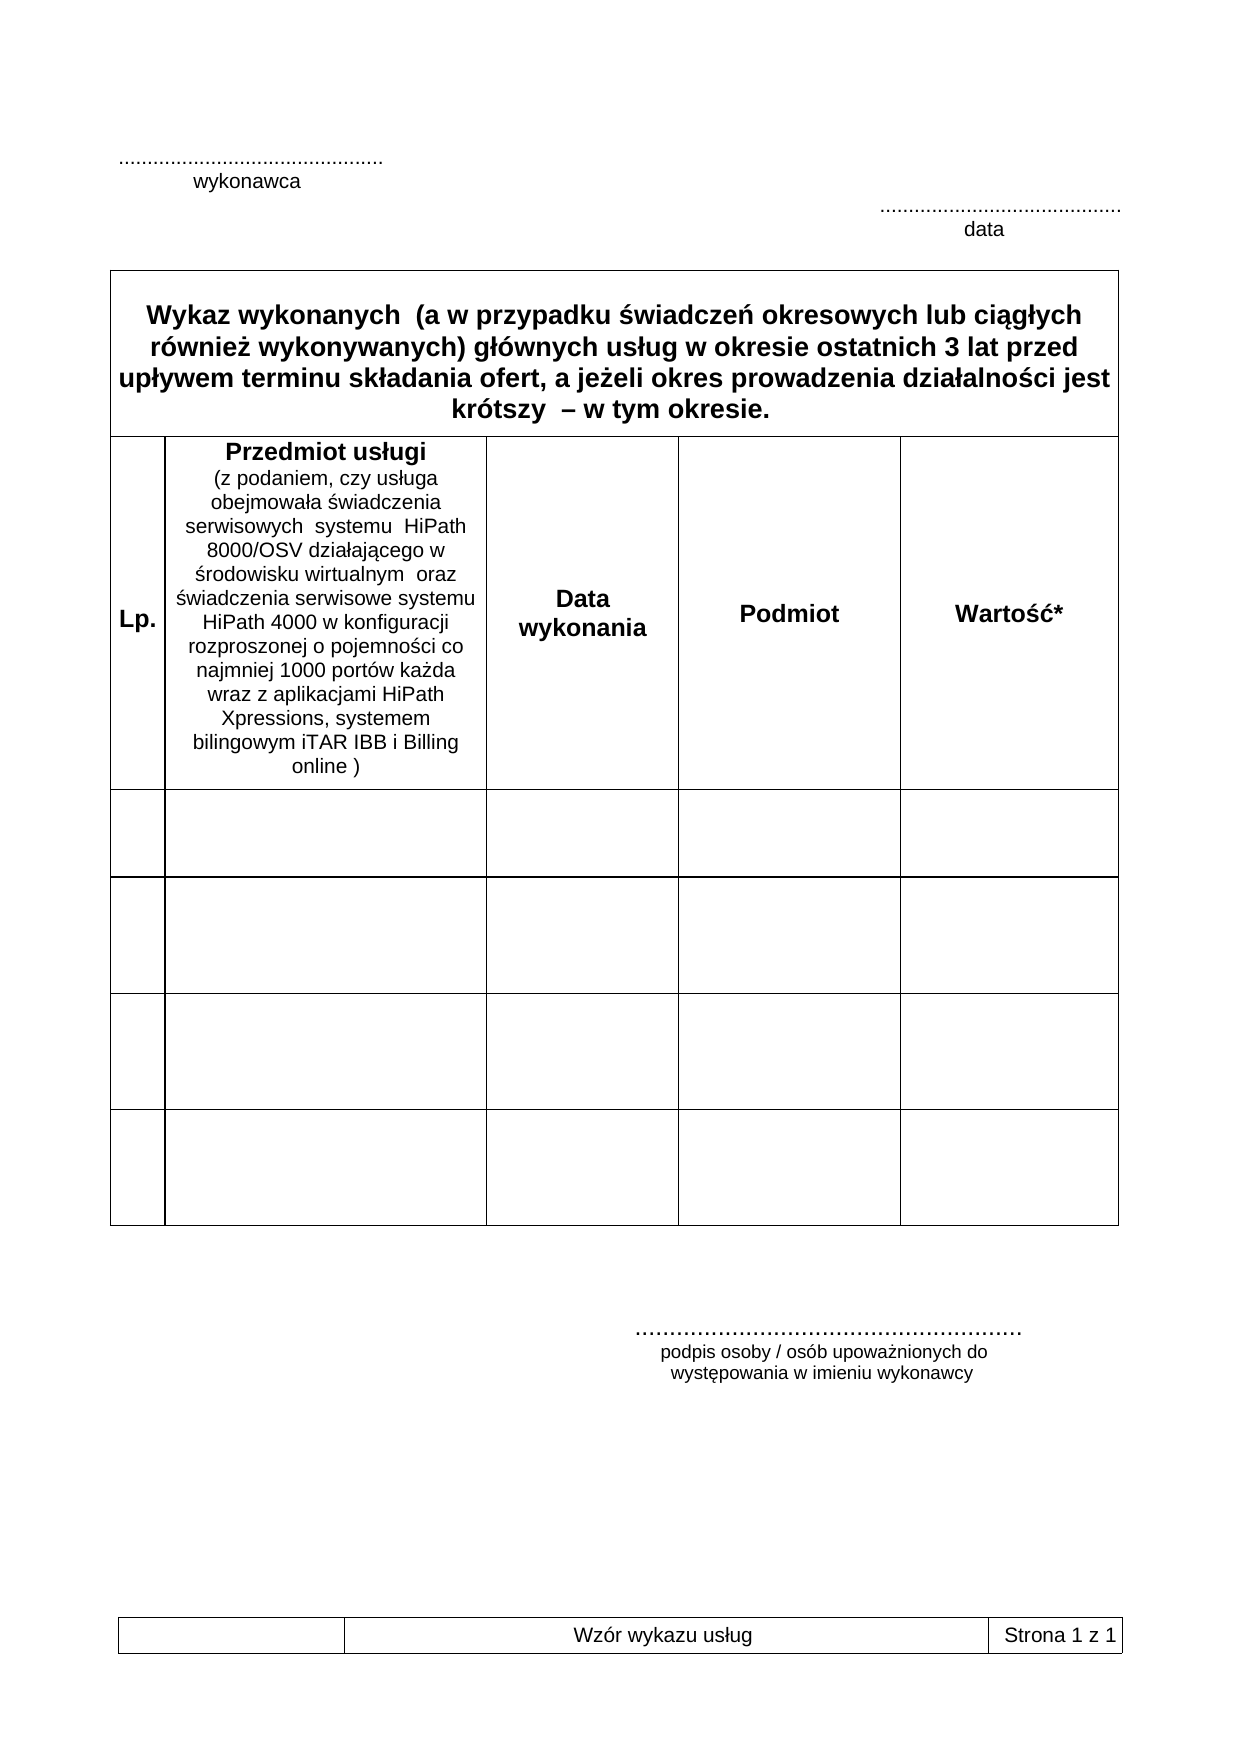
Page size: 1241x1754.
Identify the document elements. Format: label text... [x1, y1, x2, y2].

table_cell [166, 878, 486, 992]
text data [118, 217, 1122, 241]
table_cell Przedmiot usługi (z podaniem, czy usługa obejmowała świadczenia serwisowych systemu HiPath 8000/OSV działającego w środowisku wirtualnym oraz świadczenia serwisowe systemu HiPath 4000 w konfiguracji rozproszonej o pojemności co najmniej 1000 portów każda wraz z aplikacjami HiPath Xpressions, systemem bilingowym iTAR IBB i Billing online ) [166, 437, 486, 789]
table_cell [111, 790, 164, 876]
table_cell [487, 878, 678, 992]
table_cell [487, 1110, 678, 1224]
table_cell [487, 994, 678, 1108]
table_cell [166, 1110, 486, 1224]
table_cell [487, 790, 678, 876]
table_cell [679, 994, 900, 1108]
table_cell Podmiot [679, 437, 900, 789]
table_cell [901, 1110, 1118, 1224]
table_cell Data wykonania [487, 437, 678, 789]
text wykonawca [118, 169, 1122, 193]
text podpis osoby / osób upoważnionych do [561, 1341, 1122, 1362]
table_cell [901, 790, 1118, 876]
text występowania w imieniu wykonawcy [561, 1362, 1122, 1427]
table_cell [679, 878, 900, 992]
table_cell [901, 878, 1118, 992]
text ........................................................ [561, 1312, 1122, 1341]
table_cell [679, 790, 900, 876]
table_header Wykaz wykonanych (a w przypadku świadczeń okresowych lub ciągłych również wykonywanych) głównych usług w okresie ostatnich 3 lat przed upływem terminu składania ofert, a jeżeli okres prowadzenia działalności jest krótszy – w tym okresie. [111, 271, 1118, 436]
table_cell Wartość* [901, 437, 1118, 789]
table_cell [166, 994, 486, 1108]
table_cell Lp. [111, 437, 164, 789]
table_cell [901, 994, 1118, 1108]
text .............................................. [118, 145, 1122, 169]
table_cell [679, 1110, 900, 1224]
text .......................................... [118, 193, 1122, 217]
table_cell [111, 878, 164, 992]
table_cell [111, 1110, 164, 1224]
table_cell [111, 994, 164, 1108]
table_cell [166, 790, 486, 876]
